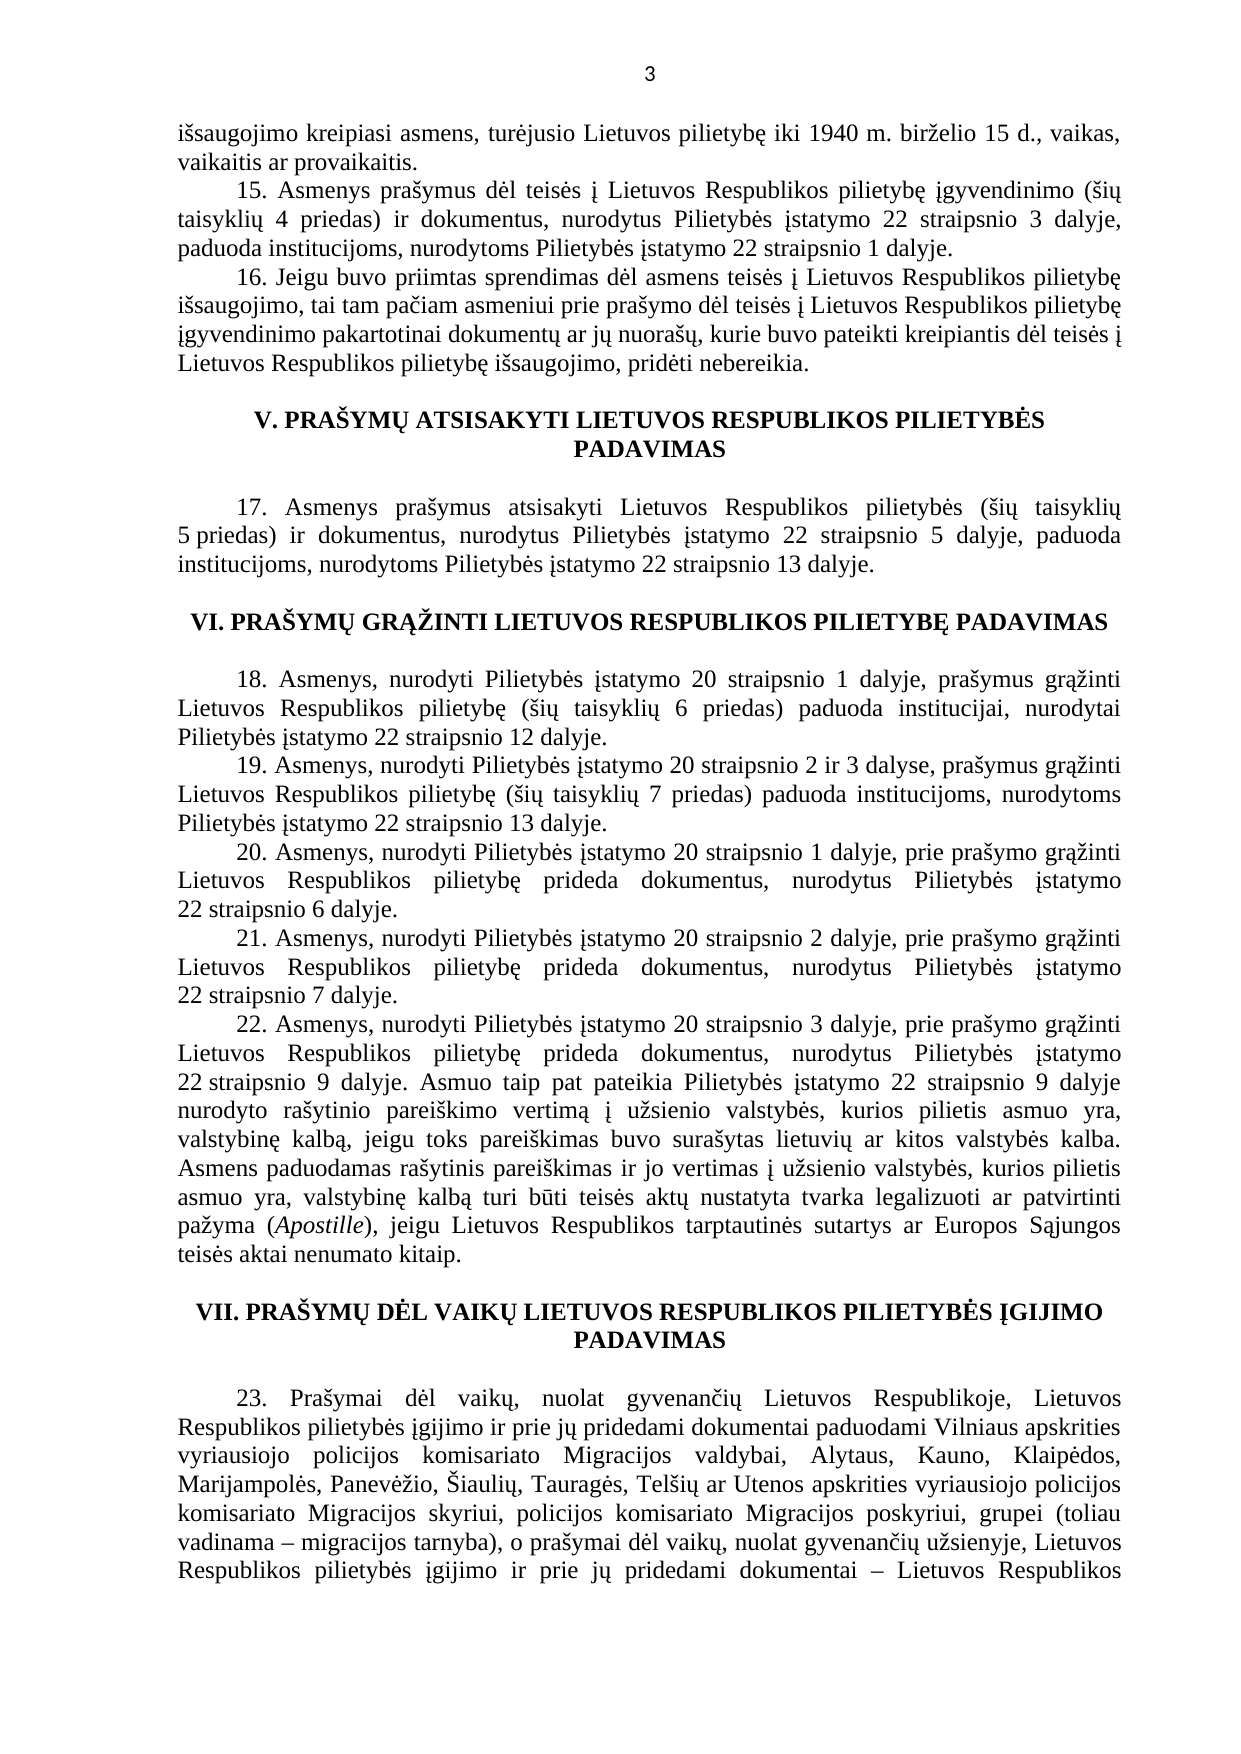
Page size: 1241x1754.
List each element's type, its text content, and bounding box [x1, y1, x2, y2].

text 23. Prašymai dėl vaikų, nuolat gyvenančių Lietuvos Respublikoje, Lietuvos Respublikos pilietybės įgijimo ir prie jų pridedami dokumentai paduodami Vilniaus apskrities vyriausiojo policijos komisariato Migracijos valdybai, Alytaus, Kauno, Klaipėdos, Marijampolės, Panevėžio, Šiaulių, Tauragės, Telšių ar Utenos apskrities vyriausiojo policijos komisariato Migracijos skyriui, policijos komisariato Migracijos poskyriui, grupei (toliau vadinama – migracijos tarnyba), o prašymai dėl vaikų, nuolat gyvenančių užsienyje, Lietuvos Respublikos pilietybės įgijimo ir prie jų pridedami dokumentai – Lietuvos Respublikos [177, 1383, 1122, 1584]
text 22. Asmenys, nurodyti Pilietybės įstatymo 20 straipsnio 3 dalyje, prie prašymo grąžinti Lietuvos Respublikos pilietybę prideda dokumentus, nurodytus Pilietybės įstatymo 22 straipsnio 9 dalyje. Asmuo taip pat pateikia Pilietybės įstatymo 22 straipsnio 9 dalyje nurodyto rašytinio pareiškimo vertimą į užsienio valstybės, kurios pilietis asmuo yra, valstybinę kalbą, jeigu toks pareiškimas buvo surašytas lietuvių ar kitos valstybės kalba. Asmens paduodamas rašytinis pareiškimas ir jo vertimas į užsienio valstybės, kurios pilietis asmuo yra, valstybinę kalbą turi būti teisės aktų nustatyta tvarka legalizuoti ar patvirtinti pažyma (Apostille), jeigu Lietuvos Respublikos tarptautinės sutartys ar Europos Sąjungos teisės aktai nenumato kitaip. [177, 1009, 1122, 1268]
text 19. Asmenys, nurodyti Pilietybės įstatymo 20 straipsnio 2 ir 3 dalyse, prašymus grąžinti Lietuvos Respublikos pilietybę (šių taisyklių 7 priedas) paduoda institucijoms, nurodytoms Pilietybės įstatymo 22 straipsnio 13 dalyje. [177, 751, 1122, 837]
text 16. Jeigu buvo priimtas sprendimas dėl asmens teisės į Lietuvos Respublikos pilietybę išsaugojimo, tai tam pačiam asmeniui prie prašymo dėl teisės į Lietuvos Respublikos pilietybę įgyvendinimo pakartotinai dokumentų ar jų nuorašų, kurie buvo pateikti kreipiantis dėl teisės į Lietuvos Respublikos pilietybę išsaugojimo, pridėti nebereikia. [177, 262, 1122, 377]
text VII. PRAŠYMŲ DĖL VAIKŲ LIETUVOS RESPUBLIKOS PILIETYBĖS ĮGIJIMO PADAVIMAS [177, 1297, 1122, 1354]
text 21. Asmenys, nurodyti Pilietybės įstatymo 20 straipsnio 2 dalyje, prie prašymo grąžinti Lietuvos Respublikos pilietybę prideda dokumentus, nurodytus Pilietybės įstatymo 22 straipsnio 7 dalyje. [177, 923, 1122, 1009]
text išsaugojimo kreipiasi asmens, turėjusio Lietuvos pilietybę iki 1940 m. birželio 15 d., vaikas, vaikaitis ar provaikaitis. [177, 118, 1122, 176]
text 17. Asmenys prašymus atsisakyti Lietuvos Respublikos pilietybės (šių taisyklių 5 priedas) ir dokumentus, nurodytus Pilietybės įstatymo 22 straipsnio 5 dalyje, paduoda institucijoms, nurodytoms Pilietybės įstatymo 22 straipsnio 13 dalyje. [177, 492, 1122, 578]
text V. PRAŠYMŲ ATSISAKYTI LIETUVOS RESPUBLIKOS PILIETYBĖS PADAVIMAS [177, 406, 1122, 463]
text 15. Asmenys prašymus dėl teisės į Lietuvos Respublikos pilietybę įgyvendinimo (šių taisyklių 4 priedas) ir dokumentus, nurodytus Pilietybės įstatymo 22 straipsnio 3 dalyje, paduoda institucijoms, nurodytoms Pilietybės įstatymo 22 straipsnio 1 dalyje. [177, 176, 1122, 262]
text 18. Asmenys, nurodyti Pilietybės įstatymo 20 straipsnio 1 dalyje, prašymus grąžinti Lietuvos Respublikos pilietybę (šių taisyklių 6 priedas) paduoda institucijai, nurodytai Pilietybės įstatymo 22 straipsnio 12 dalyje. [177, 664, 1122, 751]
text VI. PRAŠYMŲ GRĄŽINTI LIETUVOS RESPUBLIKOS PILIETYBĘ PADAVIMAS [177, 607, 1122, 636]
text 20. Asmenys, nurodyti Pilietybės įstatymo 20 straipsnio 1 dalyje, prie prašymo grąžinti Lietuvos Respublikos pilietybę prideda dokumentus, nurodytus Pilietybės įstatymo 22 straipsnio 6 dalyje. [177, 837, 1122, 923]
